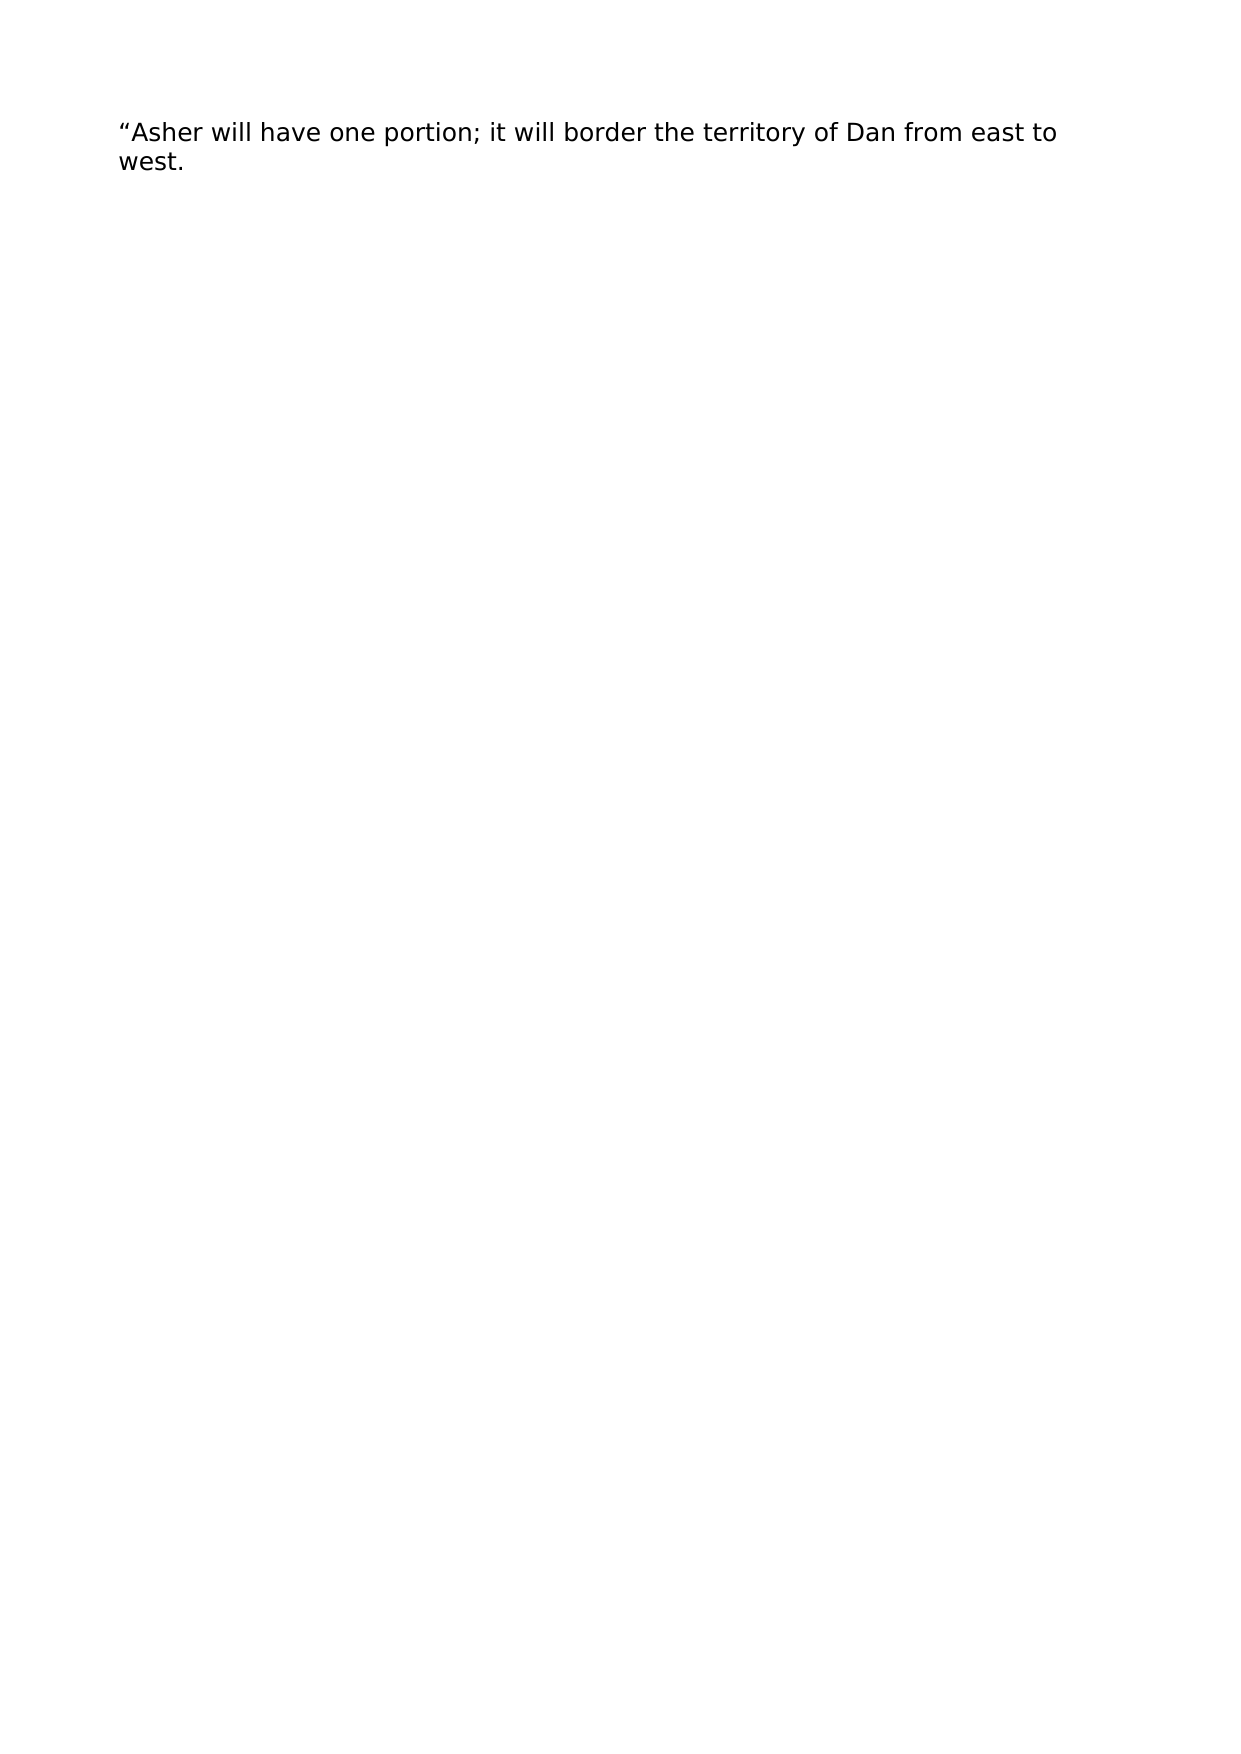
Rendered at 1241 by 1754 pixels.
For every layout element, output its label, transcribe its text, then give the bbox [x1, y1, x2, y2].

text “Asher will have one portion; it will border the territory of Dan from east to west. [118, 118, 1122, 176]
